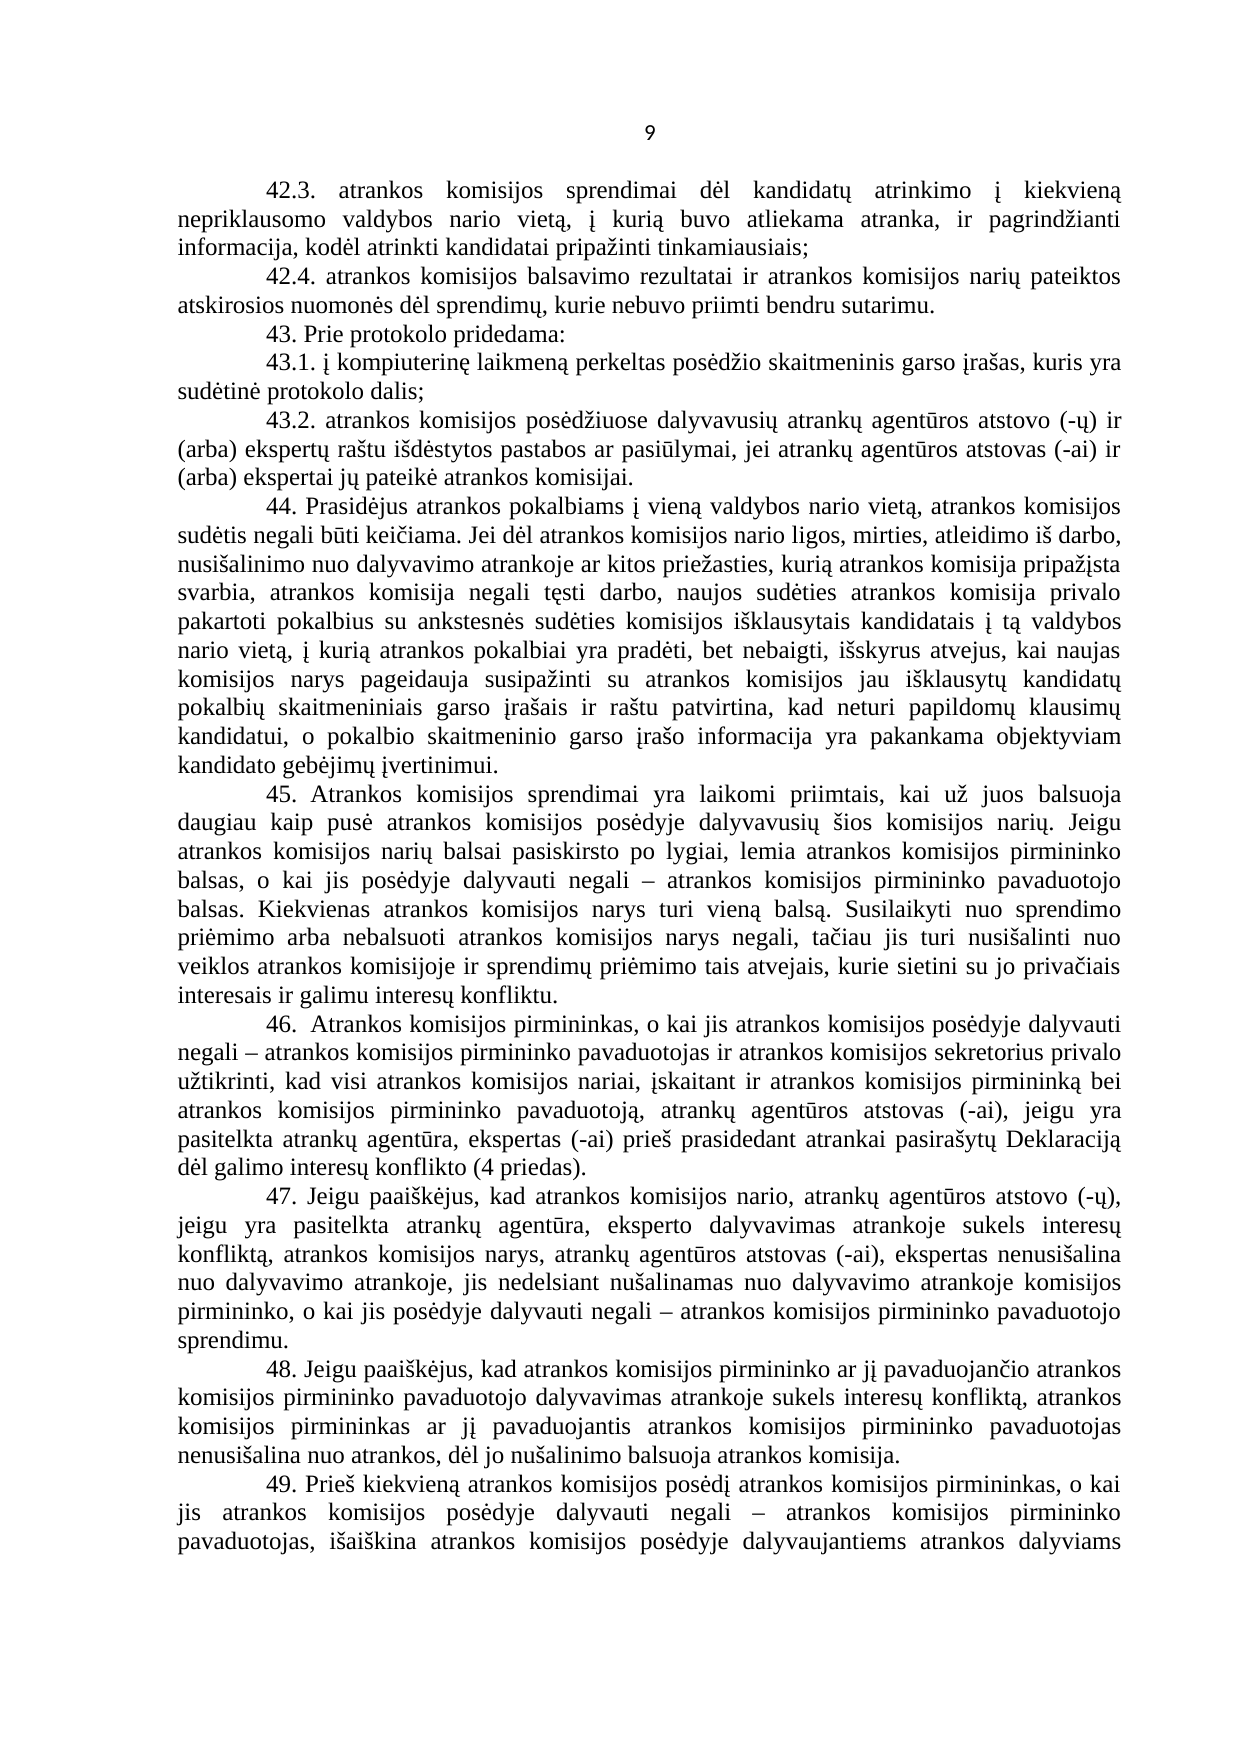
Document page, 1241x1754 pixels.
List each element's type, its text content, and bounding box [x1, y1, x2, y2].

text 46. Atrankos komisijos pirmininkas, o kai jis atrankos komisijos posėdyje dalyvauti negali – atrankos komisijos pirmininko pavaduotojas ir atrankos komisijos sekretorius privalo užtikrinti, kad visi atrankos komisijos nariai, įskaitant ir atrankos komisijos pirmininką bei atrankos komisijos pirmininko pavaduotoją, atrankų agentūros atstovas (-ai), jeigu yra pasitelkta atrankų agentūra, ekspertas (-ai) prieš prasidedant atrankai pasirašytų Deklaraciją dėl galimo interesų konflikto (4 priedas). [177, 1009, 1122, 1181]
text 43.2. atrankos komisijos posėdžiuose dalyvavusių atrankų agentūros atstovo (-ų) ir (arba) ekspertų raštu išdėstytos pastabos ar pasiūlymai, jei atrankų agentūros atstovas (-ai) ir (arba) ekspertai jų pateikė atrankos komisijai. [177, 405, 1122, 491]
text 42.3. atrankos komisijos sprendimai dėl kandidatų atrinkimo į kiekvieną nepriklausomo valdybos nario vietą, į kurią buvo atliekama atranka, ir pagrindžianti informacija, kodėl atrinkti kandidatai pripažinti tinkamiausiais; [177, 175, 1122, 261]
text 43. Prie protokolo pridedama: [177, 319, 1122, 347]
text 49. Prieš kiekvieną atrankos komisijos posėdį atrankos komisijos pirmininkas, o kai jis atrankos komisijos posėdyje dalyvauti negali – atrankos komisijos pirmininko pavaduotojas, išaiškina atrankos komisijos posėdyje dalyvaujantiems atrankos dalyviams [177, 1469, 1122, 1555]
text 45. Atrankos komisijos sprendimai yra laikomi priimtais, kai už juos balsuoja daugiau kaip pusė atrankos komisijos posėdyje dalyvavusių šios komisijos narių. Jeigu atrankos komisijos narių balsai pasiskirsto po lygiai, lemia atrankos komisijos pirmininko balsas, o kai jis posėdyje dalyvauti negali – atrankos komisijos pirmininko pavaduotojo balsas. Kiekvienas atrankos komisijos narys turi vieną balsą. Susilaikyti nuo sprendimo priėmimo arba nebalsuoti atrankos komisijos narys negali, tačiau jis turi nusišalinti nuo veiklos atrankos komisijoje ir sprendimų priėmimo tais atvejais, kurie sietini su jo privačiais interesais ir galimu interesų konfliktu. [177, 779, 1122, 1009]
text 44. Prasidėjus atrankos pokalbiams į vieną valdybos nario vietą, atrankos komisijos sudėtis negali būti keičiama. Jei dėl atrankos komisijos nario ligos, mirties, atleidimo iš darbo, nusišalinimo nuo dalyvavimo atrankoje ar kitos priežasties, kurią atrankos komisija pripažįsta svarbia, atrankos komisija negali tęsti darbo, naujos sudėties atrankos komisija privalo pakartoti pokalbius su ankstesnės sudėties komisijos išklausytais kandidatais į tą valdybos nario vietą, į kurią atrankos pokalbiai yra pradėti, bet nebaigti, išskyrus atvejus, kai naujas komisijos narys pageidauja susipažinti su atrankos komisijos jau išklausytų kandidatų pokalbių skaitmeniniais garso įrašais ir raštu patvirtina, kad neturi papildomų klausimų kandidatui, o pokalbio skaitmeninio garso įrašo informacija yra pakankama objektyviam kandidato gebėjimų įvertinimui. [177, 491, 1122, 779]
text 48. Jeigu paaiškėjus, kad atrankos komisijos pirmininko ar jį pavaduojančio atrankos komisijos pirmininko pavaduotojo dalyvavimas atrankoje sukels interesų konfliktą, atrankos komisijos pirmininkas ar jį pavaduojantis atrankos komisijos pirmininko pavaduotojas nenusišalina nuo atrankos, dėl jo nušalinimo balsuoja atrankos komisija. [177, 1354, 1122, 1469]
text 47. Jeigu paaiškėjus, kad atrankos komisijos nario, atrankų agentūros atstovo (-ų), jeigu yra pasitelkta atrankų agentūra, eksperto dalyvavimas atrankoje sukels interesų konfliktą, atrankos komisijos narys, atrankų agentūros atstovas (-ai), ekspertas nenusišalina nuo dalyvavimo atrankoje, jis nedelsiant nušalinamas nuo dalyvavimo atrankoje komisijos pirmininko, o kai jis posėdyje dalyvauti negali – atrankos komisijos pirmininko pavaduotojo sprendimu. [177, 1181, 1122, 1354]
text 42.4. atrankos komisijos balsavimo rezultatai ir atrankos komisijos narių pateiktos atskirosios nuomonės dėl sprendimų, kurie nebuvo priimti bendru sutarimu. [177, 261, 1122, 319]
text 43.1. į kompiuterinę laikmeną perkeltas posėdžio skaitmeninis garso įrašas, kuris yra sudėtinė protokolo dalis; [177, 347, 1122, 405]
